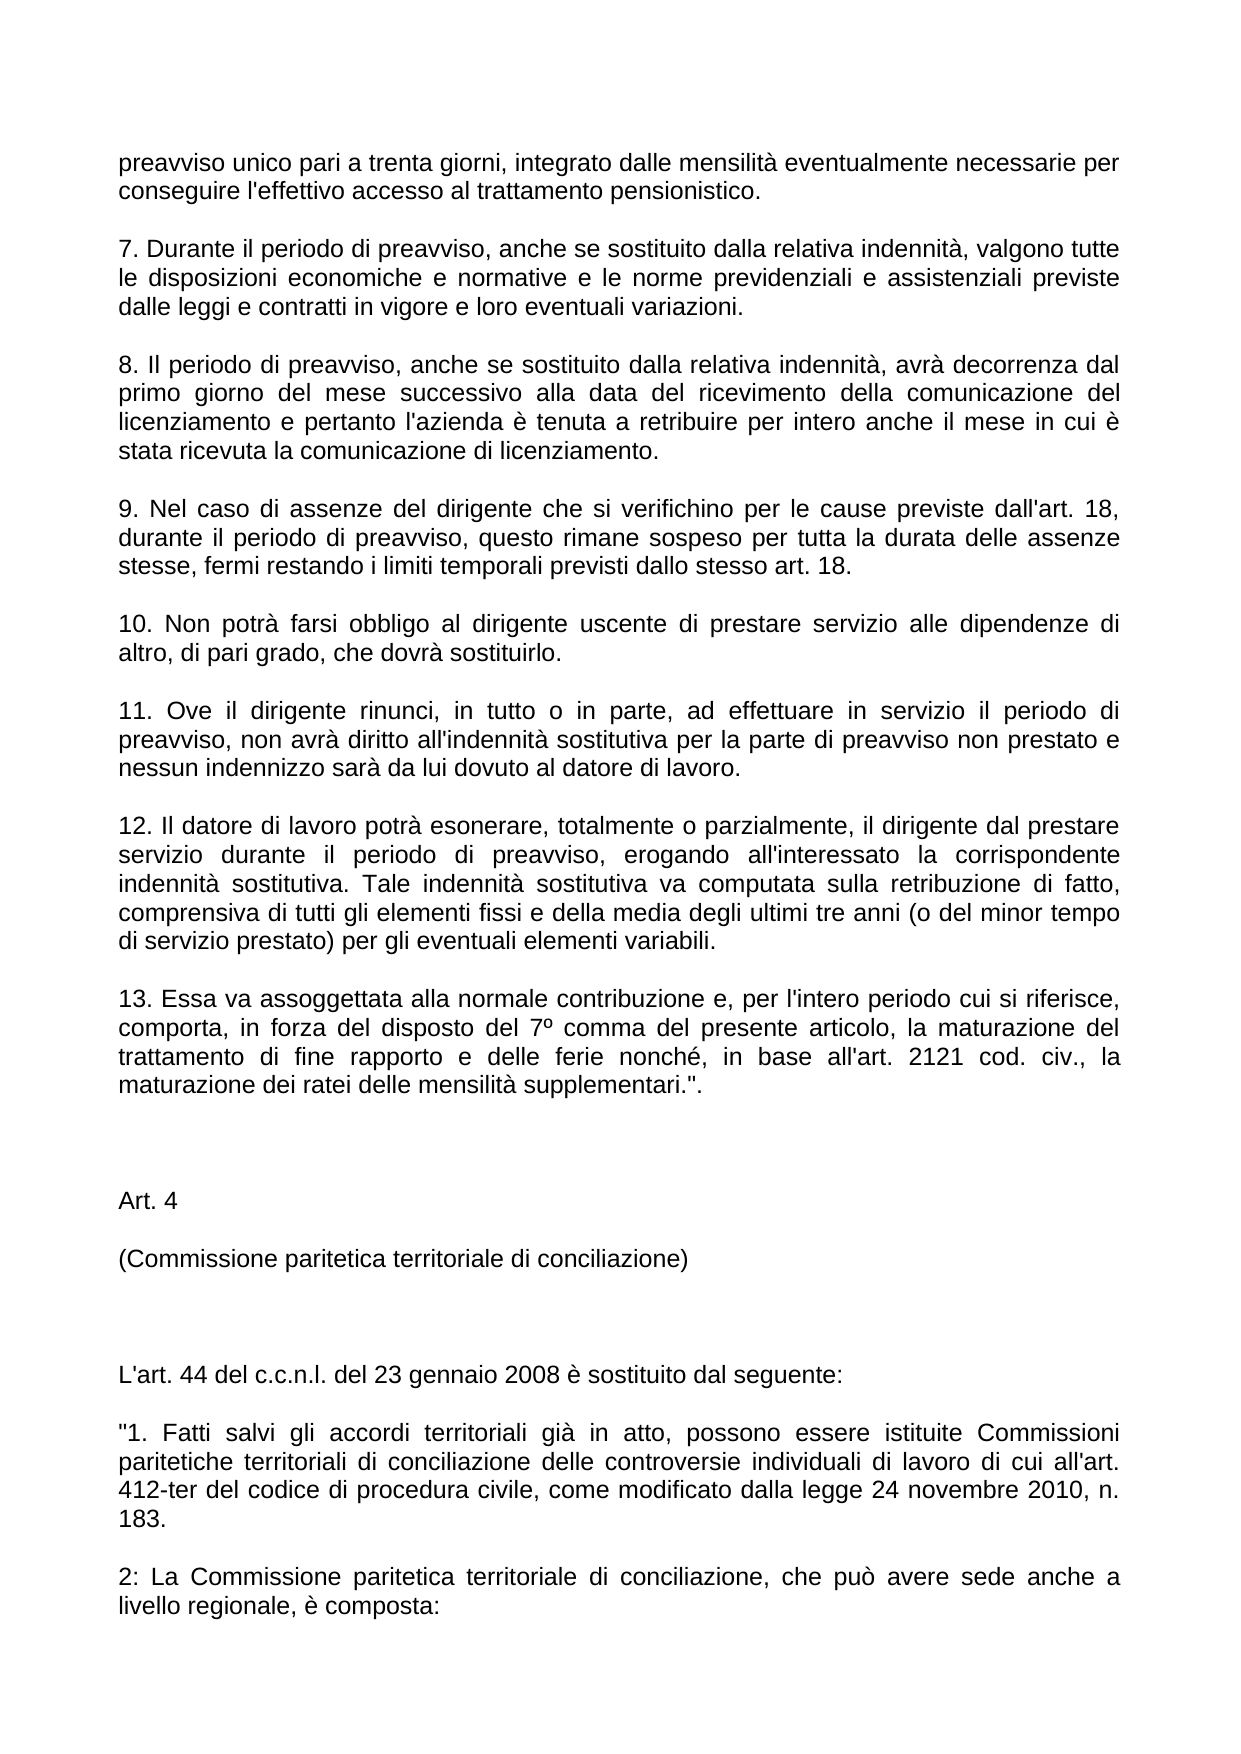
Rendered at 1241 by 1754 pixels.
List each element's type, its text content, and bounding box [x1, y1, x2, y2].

text preavviso unico pari a trenta giorni, integrato dalle mensilità eventualmente necessarie per conseguire l'effettivo accesso al trattamento pensionistico. [118, 148, 1122, 205]
text 9. Nel caso di assenze del dirigente che si verifichino per le cause previste dall'art. 18, durante il periodo di preavviso, questo rimane sospeso per tutta la durata delle assenze stesse, fermi restando i limiti temporali previsti dallo stesso art. 18. [118, 494, 1122, 580]
text 10. Non potrà farsi obbligo al dirigente uscente di prestare servizio alle dipendenze di altro, di pari grado, che dovrà sostituirlo. [118, 609, 1122, 667]
text 8. Il periodo di preavviso, anche se sostituito dalla relativa indennità, avrà decorrenza dal primo giorno del mese successivo alla data del ricevimento della comunicazione del licenziamento e pertanto l'azienda è tenuta a retribuire per intero anche il mese in cui è stata ricevuta la comunicazione di licenziamento. [118, 350, 1122, 465]
text "1. Fatti salvi gli accordi territoriali già in atto, possono essere istituite Commissioni paritetiche territoriali di conciliazione delle controversie individuali di lavoro di cui all'art. 412-ter del codice di procedura civile, come modificato dalla legge 24 novembre 2010, n. 183. [118, 1418, 1122, 1533]
text 7. Durante il periodo di preavviso, anche se sostituito dalla relativa indennità, valgono tutte le disposizioni economiche e normative e le norme previdenziali e assistenziali previste dalle leggi e contratti in vigore e loro eventuali variazioni. [118, 234, 1122, 321]
text Art. 4 [118, 1186, 1122, 1215]
text 13. Essa va assoggettata alla normale contribuzione e, per l'intero periodo cui si riferisce, comporta, in forza del disposto del 7º comma del presente articolo, la maturazione del trattamento di fine rapporto e delle ferie nonché, in base all'art. 2121 cod. civ., la maturazione dei ratei delle mensilità supplementari.". [118, 984, 1122, 1099]
text L'art. 44 del c.c.n.l. del 23 gennaio 2008 è sostituito dal seguente: [118, 1360, 1122, 1389]
text (Commissione paritetica territoriale di conciliazione) [118, 1244, 1122, 1273]
text 12. Il datore di lavoro potrà esonerare, totalmente o parzialmente, il dirigente dal prestare servizio durante il periodo di preavviso, erogando all'interessato la corrispondente indennità sostitutiva. Tale indennità sostitutiva va computata sulla retribuzione di fatto, comprensiva di tutti gli elementi fissi e della media degli ultimi tre anni (o del minor tempo di servizio prestato) per gli eventuali elementi variabili. [118, 811, 1122, 955]
text 11. Ove il dirigente rinunci, in tutto o in parte, ad effettuare in servizio il periodo di preavviso, non avrà diritto all'indennità sostitutiva per la parte di preavviso non prestato e nessun indennizzo sarà da lui dovuto al datore di lavoro. [118, 696, 1122, 782]
text 2: La Commissione paritetica territoriale di conciliazione, che può avere sede anche a livello regionale, è composta: [118, 1562, 1122, 1620]
